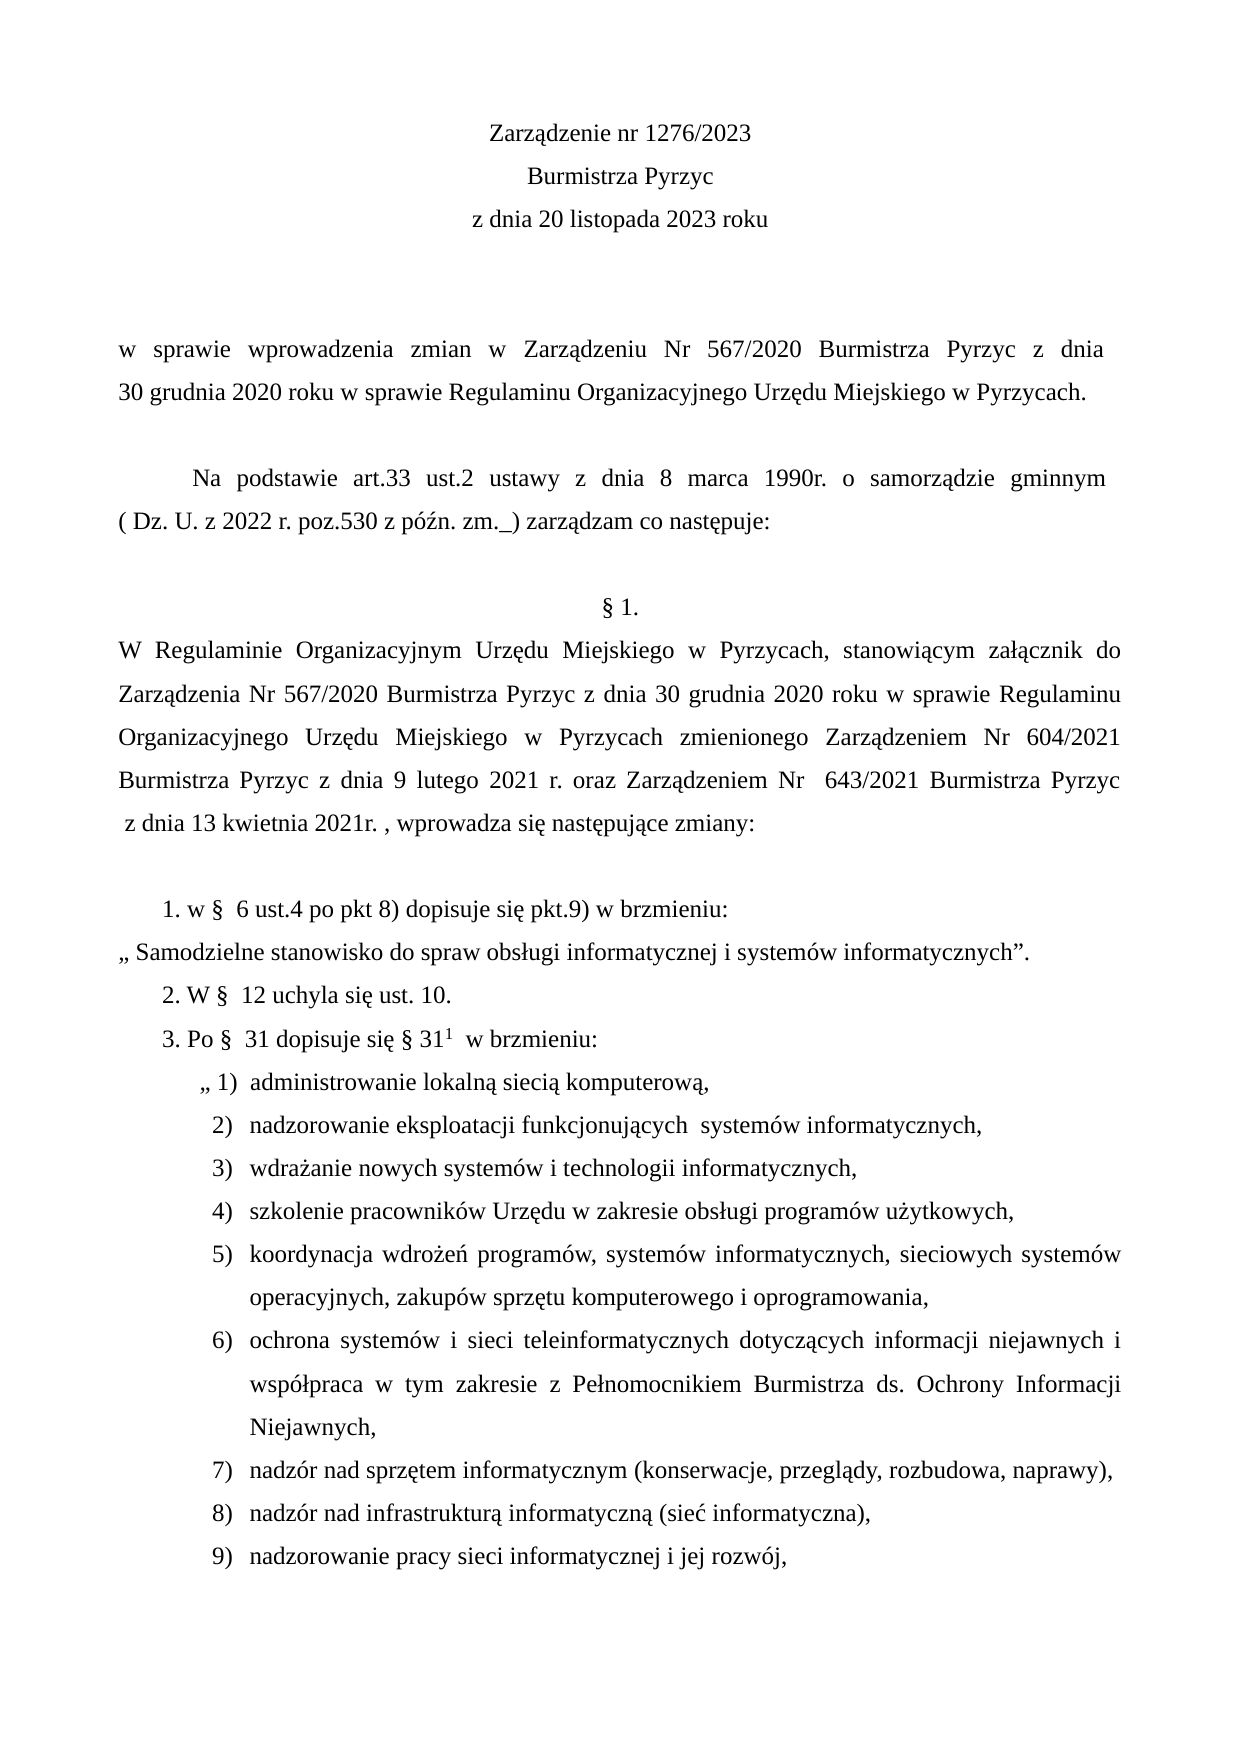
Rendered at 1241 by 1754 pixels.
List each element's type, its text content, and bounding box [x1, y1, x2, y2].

text 1. w § 6 ust.4 po pkt 8) dopisuje się pkt.9) w brzmieniu: [118, 894, 1122, 923]
list wdrażanie nowych systemów i technologii informatycznych, [212, 1153, 1122, 1182]
list ochrona systemów i sieci teleinformatycznych dotyczących informacji niejawnych i współpraca w tym zakresie z Pełnomocnikiem Burmistrza ds. Ochrony Informacji Niejawnych, [212, 1326, 1122, 1441]
text w sprawie wprowadzenia zmian w Zarządzeniu Nr 567/2020 Burmistrza Pyrzyc z dnia 30 grudnia 2020 roku w sprawie Regulaminu Organizacyjnego Urzędu Miejskiego w Pyrzycach. [118, 334, 1122, 406]
list nadzorowanie pracy sieci informatycznej i jej rozwój, [212, 1541, 1122, 1570]
text 3. Po § 31 dopisuje się § 311 w brzmieniu: „ 1) administrowanie lokalną siecią komputerową, [118, 1024, 1122, 1096]
list nadzorowanie eksploatacji funkcjonujących systemów informatycznych, [212, 1110, 1122, 1139]
text § 1. [118, 592, 1122, 621]
text „ Samodzielne stanowisko do spraw obsługi informatycznej i systemów informatycznych”. [118, 937, 1122, 966]
list nadzór nad sprzętem informatycznym (konserwacje, przeglądy, rozbudowa, naprawy), [212, 1455, 1122, 1484]
text Na podstawie art.33 ust.2 ustawy z dnia 8 marca 1990r. o samorządzie gminnym ( Dz. U. z 2022 r. poz.530 z późn. zm._) zarządzam co następuje: [118, 463, 1122, 535]
text Zarządzenie nr 1276/2023 [118, 118, 1122, 147]
list koordynacja wdrożeń programów, systemów informatycznych, sieciowych systemów operacyjnych, zakupów sprzętu komputerowego i oprogramowania, [212, 1239, 1122, 1311]
list szkolenie pracowników Urzędu w zakresie obsługi programów użytkowych, [212, 1196, 1122, 1225]
list nadzór nad infrastrukturą informatyczną (sieć informatyczna), [212, 1498, 1122, 1527]
text W Regulaminie Organizacyjnym Urzędu Miejskiego w Pyrzycach, stanowiącym załącznik do Zarządzenia Nr 567/2020 Burmistrza Pyrzyc z dnia 30 grudnia 2020 roku w sprawie Regulaminu Organizacyjnego Urzędu Miejskiego w Pyrzycach zmienionego Zarządzeniem Nr 604/2021 Burmistrza Pyrzyc z dnia 9 lutego 2021 r. oraz Zarządzeniem Nr 643/2021 Burmistrza Pyrzyc z dnia 13 kwietnia 2021r. , wprowadza się następujące zmiany: [118, 636, 1122, 837]
text z dnia 20 listopada 2023 roku [118, 204, 1122, 233]
text Burmistrza Pyrzyc [118, 161, 1122, 190]
text 2. W § 12 uchyla się ust. 10. [118, 981, 1122, 1009]
